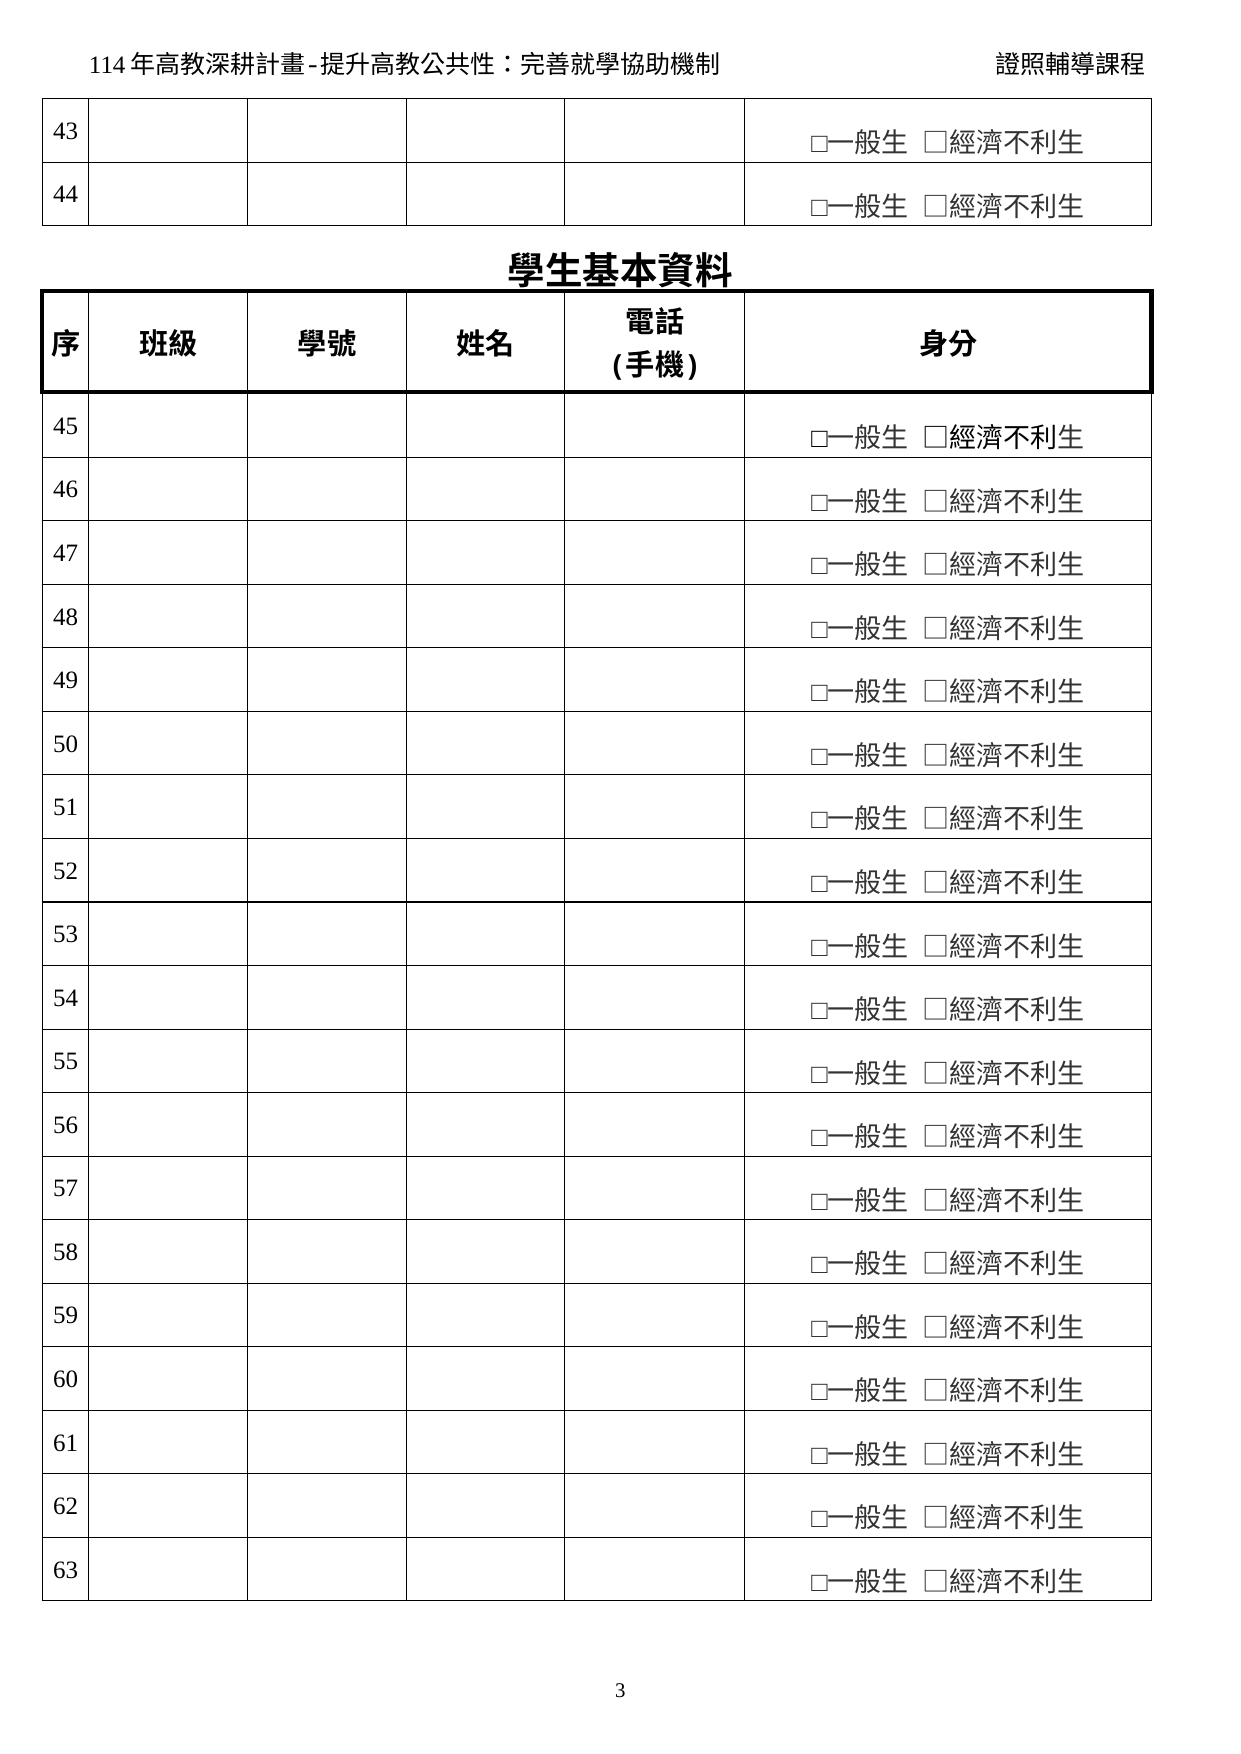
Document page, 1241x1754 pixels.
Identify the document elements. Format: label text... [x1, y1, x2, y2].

table_cell □一般生 □經濟不利生 [745, 775, 1151, 838]
table_cell [565, 903, 744, 965]
table_cell 47 [43, 521, 88, 584]
table_cell [248, 1347, 406, 1410]
table_cell □一般生 □經濟不利生 [745, 1157, 1151, 1219]
table_cell □一般生 □經濟不利生 [745, 966, 1151, 1028]
table_cell [248, 1220, 406, 1283]
table_cell [407, 163, 564, 225]
table_cell 57 [43, 1157, 88, 1219]
table_cell [248, 1093, 406, 1156]
table_cell □一般生 □經濟不利生 [745, 1220, 1151, 1283]
table_cell [565, 163, 744, 225]
table_cell [248, 99, 406, 162]
table_cell [89, 1347, 247, 1410]
table_cell [407, 1347, 564, 1410]
table_cell 52 [43, 839, 88, 901]
table_cell [565, 1284, 744, 1346]
table_header 姓名 [407, 293, 564, 389]
table_cell [89, 1030, 247, 1092]
table_cell [248, 394, 406, 457]
table_cell [89, 394, 247, 457]
table_cell [565, 1093, 744, 1156]
table_cell □一般生 □經濟不利生 [745, 1347, 1151, 1410]
table_cell 55 [43, 1030, 88, 1092]
table_cell 49 [43, 648, 88, 711]
table_cell [89, 585, 247, 647]
table_cell [407, 458, 564, 520]
table_cell [407, 1538, 564, 1600]
table_cell □一般生 □經濟不利生 [745, 163, 1151, 225]
table_cell 54 [43, 966, 88, 1028]
table_cell □一般生 □經濟不利生 [745, 99, 1151, 162]
table_cell □一般生 □經濟不利生 [745, 1474, 1151, 1537]
table_cell [89, 1157, 247, 1219]
table_cell [89, 966, 247, 1028]
table_cell [407, 99, 564, 162]
table_cell [89, 1538, 247, 1600]
table_cell [248, 458, 406, 520]
table_cell [89, 775, 247, 838]
table_cell [248, 1411, 406, 1473]
table_cell 51 [43, 775, 88, 838]
table_cell [565, 1411, 744, 1473]
table_cell □一般生 □經濟不利生 [745, 1411, 1151, 1473]
table_cell [565, 458, 744, 520]
table_cell [248, 163, 406, 225]
table_cell [248, 712, 406, 774]
table_cell 61 [43, 1411, 88, 1473]
table_cell 50 [43, 712, 88, 774]
table_cell [407, 521, 564, 584]
table_cell □一般生 □經濟不利生 [745, 712, 1151, 774]
table_cell [248, 521, 406, 584]
table_cell 53 [43, 903, 88, 965]
table_cell □一般生 □經濟不利生 [745, 903, 1151, 965]
table_cell 48 [43, 585, 88, 647]
text 學生基本資料 [89, 226, 1152, 289]
table_cell [565, 521, 744, 584]
table_cell [407, 1157, 564, 1219]
table_cell [565, 1347, 744, 1410]
table_cell 62 [43, 1474, 88, 1537]
table_cell [407, 585, 564, 647]
table_cell □一般生 □經濟不利生 [745, 394, 1151, 457]
table_cell [565, 394, 744, 457]
table_cell [89, 1284, 247, 1346]
table_cell [248, 839, 406, 901]
table_cell 60 [43, 1347, 88, 1410]
table_cell 63 [43, 1538, 88, 1600]
table_cell □一般生 □經濟不利生 [745, 839, 1151, 901]
table_cell 59 [43, 1284, 88, 1346]
table_cell □一般生 □經濟不利生 [745, 1093, 1151, 1156]
table_cell □一般生 □經濟不利生 [745, 648, 1151, 711]
table_cell [565, 1157, 744, 1219]
table_cell [89, 712, 247, 774]
table_cell [248, 585, 406, 647]
table_cell [565, 1538, 744, 1600]
table_cell [248, 966, 406, 1028]
table_cell [407, 1284, 564, 1346]
table_cell [407, 839, 564, 901]
table_cell [248, 1157, 406, 1219]
table_cell [89, 839, 247, 901]
table_cell [89, 163, 247, 225]
table_cell [565, 1474, 744, 1537]
table_cell □一般生 □經濟不利生 [745, 1284, 1151, 1346]
table_cell 43 [43, 99, 88, 162]
table_cell [89, 1220, 247, 1283]
table_cell [89, 1093, 247, 1156]
table_cell [248, 903, 406, 965]
table_cell □一般生 □經濟不利生 [745, 1030, 1151, 1092]
table_cell [248, 1284, 406, 1346]
table_cell 56 [43, 1093, 88, 1156]
table_cell [89, 1474, 247, 1537]
table_cell [248, 1030, 406, 1092]
table_cell □一般生 □經濟不利生 [745, 521, 1151, 584]
table_header 電話 (手機) [565, 293, 744, 389]
table_cell [565, 648, 744, 711]
table_cell 46 [43, 458, 88, 520]
table_cell [407, 903, 564, 965]
table_header 班級 [89, 293, 247, 389]
table_cell [89, 458, 247, 520]
table_cell [565, 99, 744, 162]
table_cell [565, 966, 744, 1028]
table_cell □一般生 □經濟不利生 [745, 458, 1151, 520]
table_cell [565, 585, 744, 647]
table_cell [89, 99, 247, 162]
table_cell 58 [43, 1220, 88, 1283]
table_cell [407, 648, 564, 711]
table_cell [565, 839, 744, 901]
table_cell [407, 1474, 564, 1537]
table_cell [407, 775, 564, 838]
table_header 學號 [248, 293, 406, 389]
table_cell [89, 903, 247, 965]
table_cell 45 [43, 394, 88, 457]
table_cell [565, 775, 744, 838]
table_cell [248, 1538, 406, 1600]
table_header 序 [44, 293, 88, 389]
table_cell [407, 1411, 564, 1473]
table_cell [89, 1411, 247, 1473]
table_cell [248, 775, 406, 838]
table_cell [89, 521, 247, 584]
table_cell [248, 648, 406, 711]
table_cell □一般生 □經濟不利生 [745, 1538, 1151, 1600]
table_cell [89, 648, 247, 711]
table_cell [248, 1474, 406, 1537]
table_cell [565, 1030, 744, 1092]
table_cell 44 [43, 163, 88, 225]
table_cell [407, 394, 564, 457]
table_cell [407, 712, 564, 774]
table_cell [565, 712, 744, 774]
table_cell [565, 1220, 744, 1283]
table_cell [407, 1093, 564, 1156]
table_cell [407, 1030, 564, 1092]
table_cell [407, 1220, 564, 1283]
table_cell [407, 966, 564, 1028]
table_header 身分 [745, 293, 1149, 389]
table_cell □一般生 □經濟不利生 [745, 585, 1151, 647]
